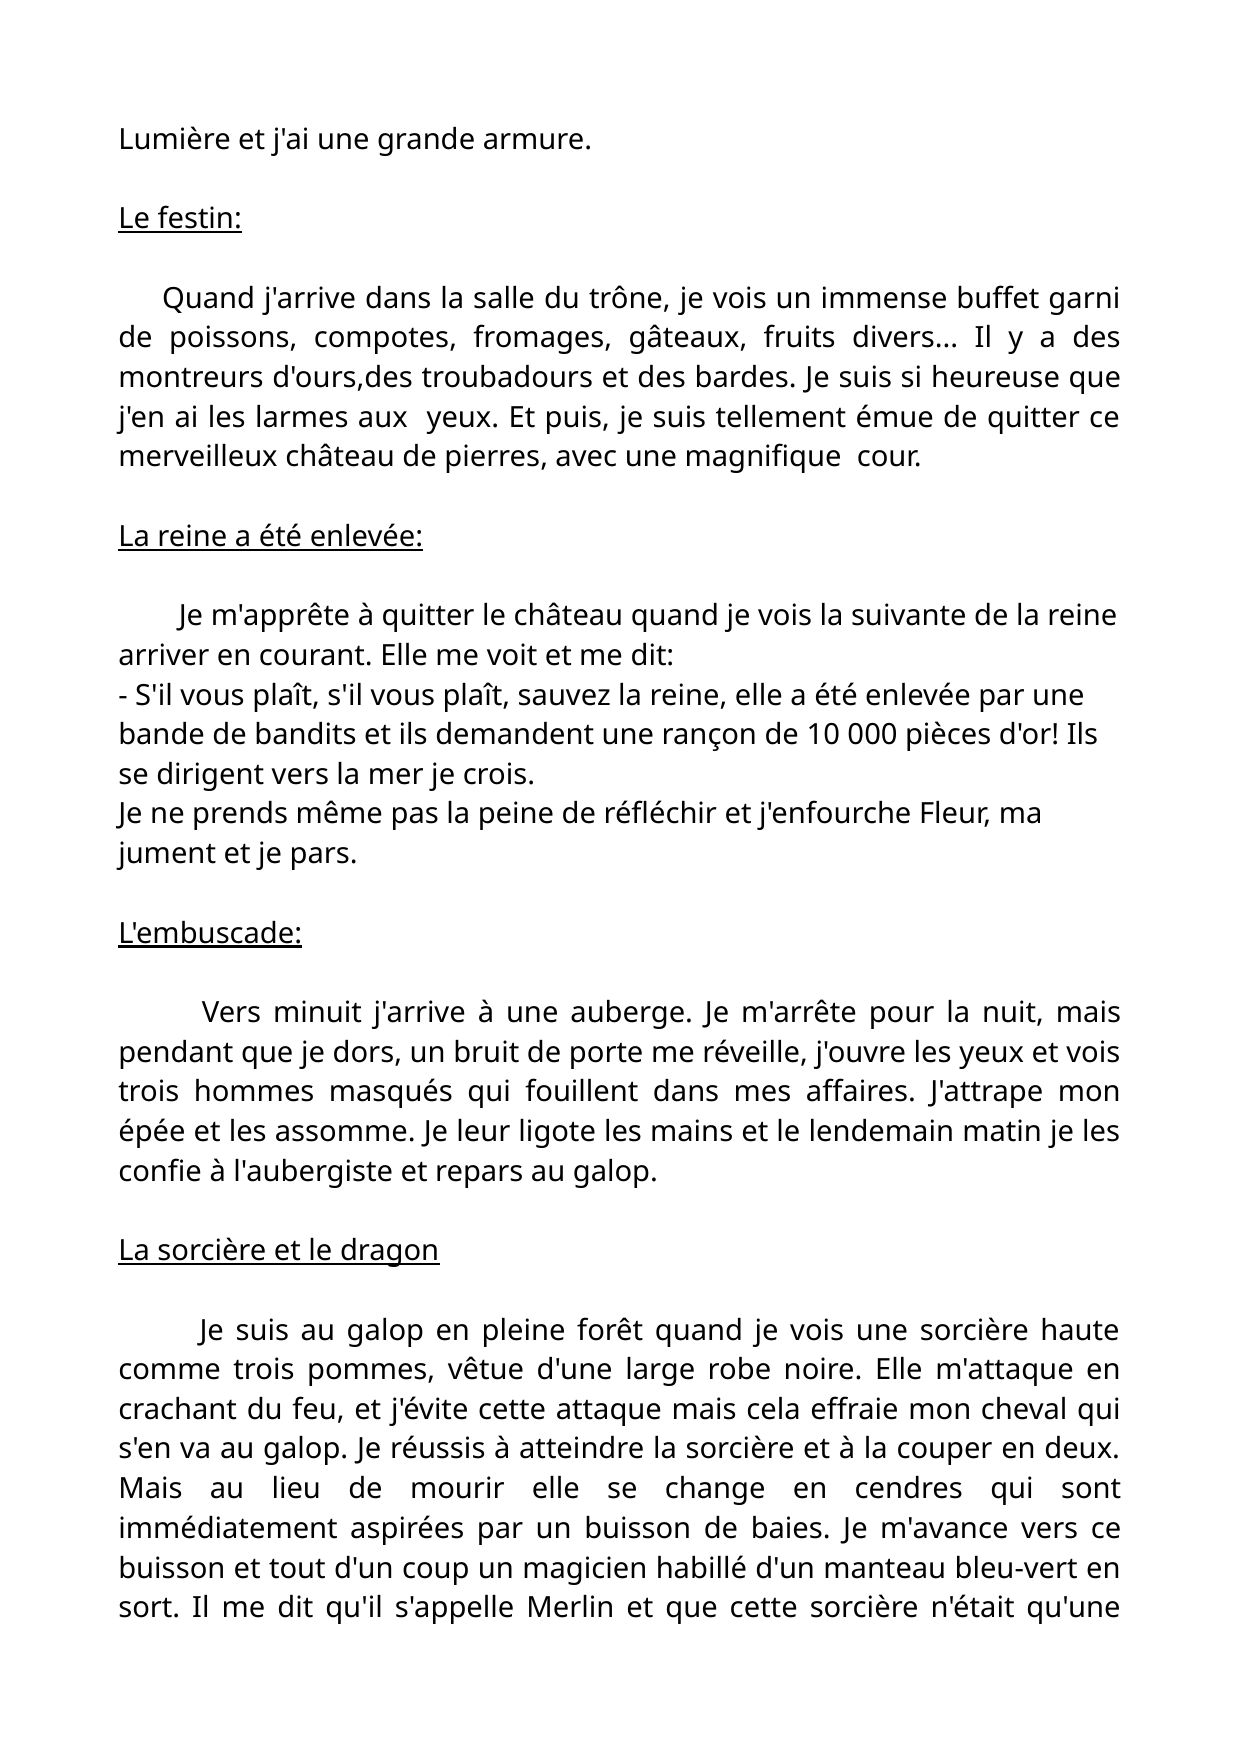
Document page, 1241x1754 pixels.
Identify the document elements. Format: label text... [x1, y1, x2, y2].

text Lumière et j'ai une grande armure. [118, 118, 1122, 158]
text Je suis au galop en pleine forêt quand je vois une sorcière haute comme trois pommes, vêtue d'une large robe noire. Elle m'attaque en crachant du feu, et j'évite cette attaque mais cela effraie mon cheval qui s'en va au galop. Je réussis à atteindre la sorcière et à la couper en deux. Mais au lieu de mourir elle se change en cendres qui sont immédiatement aspirées par un buisson de baies. Je m'avance vers ce buisson et tout d'un coup un magicien habillé d'un manteau bleu-vert en sort. Il me dit qu'il s'appelle Merlin et que cette sorcière n'était qu'une [118, 1309, 1122, 1626]
text Quand j'arrive dans la salle du trône, je vois un immense buffet garni de poissons, compotes, fromages, gâteaux, fruits divers... Il y a des montreurs d'ours,des troubadours et des bardes. Je suis si heureuse que j'en ai les larmes aux yeux. Et puis, je suis tellement émue de quitter ce merveilleux château de pierres, avec une magnifique cour. [118, 277, 1122, 475]
text - S'il vous plaît, s'il vous plaît, sauvez la reine, elle a été enlevée par une bande de bandits et ils demandent une rançon de 10 000 pièces d'or! Ils se dirigent vers la mer je crois. [118, 674, 1122, 793]
text Je m'apprête à quitter le château quand je vois la suivante de la reine arriver en courant. Elle me voit et me dit: [118, 594, 1122, 674]
text Je ne prends même pas la peine de réfléchir et j'enfourche Fleur, ma jument et je pars. [118, 793, 1122, 872]
text La reine a été enlevée: [118, 515, 1122, 555]
text Le festin: [118, 197, 1122, 237]
text Vers minuit j'arrive à une auberge. Je m'arrête pour la nuit, mais pendant que je dors, un bruit de porte me réveille, j'ouvre les yeux et vois trois hommes masqués qui fouillent dans mes affaires. J'attrape mon épée et les assomme. Je leur ligote les mains et le lendemain matin je les confie à l'aubergiste et repars au galop. [118, 991, 1122, 1190]
text La sorcière et le dragon [118, 1229, 1122, 1269]
text L'embuscade: [118, 912, 1122, 952]
